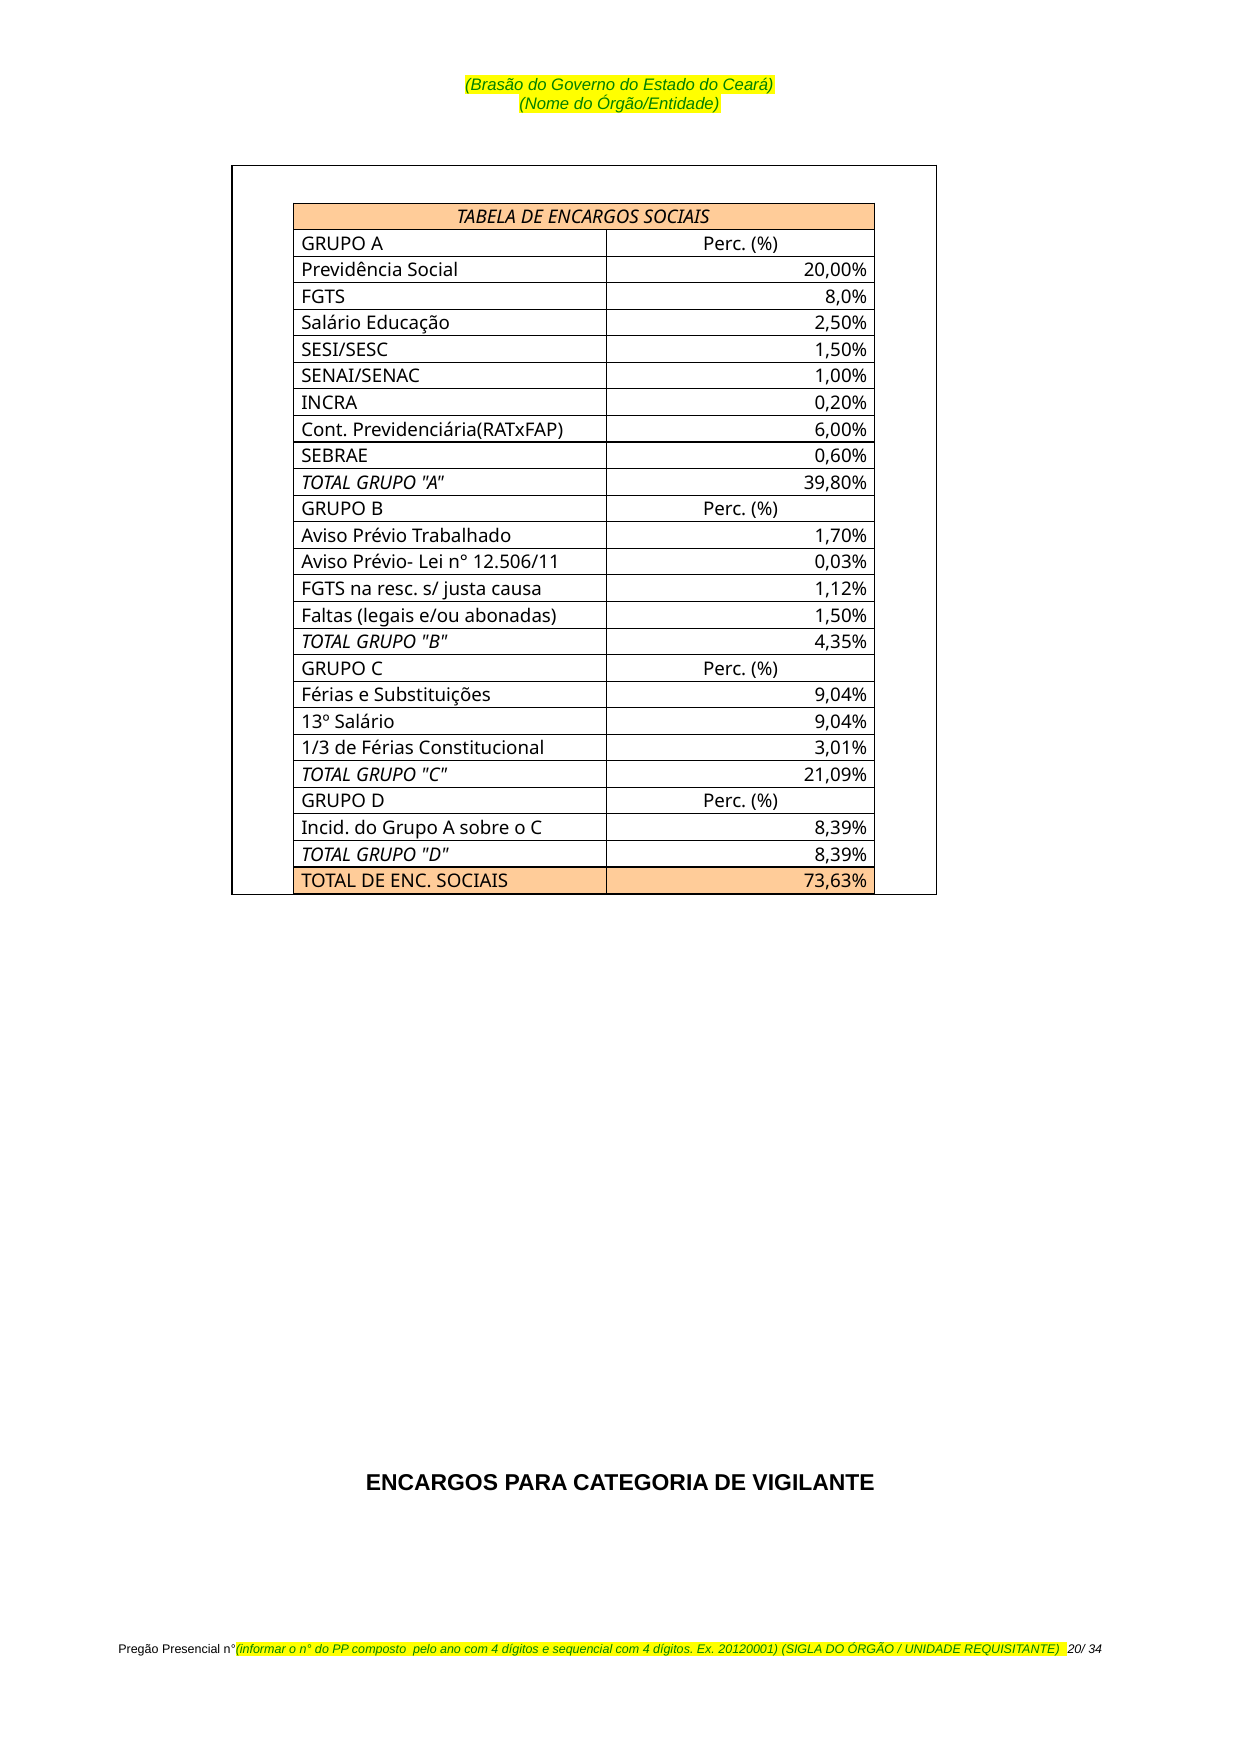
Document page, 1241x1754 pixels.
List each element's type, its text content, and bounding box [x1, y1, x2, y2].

table_cell 1,12% [607, 575, 874, 601]
table_cell Salário Educação [294, 310, 606, 335]
table_cell SEBRAE [294, 443, 606, 468]
table_cell Perc. (%) [607, 496, 874, 521]
table_cell 2,50% [607, 310, 874, 335]
table_cell 9,04% [607, 682, 874, 707]
table_cell 6,00% [607, 416, 874, 441]
table_cell 1/3 de Férias Constitucional [294, 735, 606, 760]
table_cell INCRA [294, 389, 606, 415]
table_cell Incid. do Grupo A sobre o C [294, 814, 606, 840]
table_cell 1,70% [607, 522, 874, 548]
table_cell GRUPO C [294, 655, 606, 681]
table_cell 0,20% [607, 389, 874, 415]
table_cell 1,00% [607, 363, 874, 388]
table_cell Aviso Prévio Trabalhado [294, 522, 606, 548]
table_cell 13º Salário [294, 708, 606, 734]
table_cell 8,39% [607, 814, 874, 840]
table_cell TOTAL DE ENC. SOCIAIS [294, 868, 606, 893]
table_header TABELA DE ENCARGOS SOCIAIS [294, 204, 874, 229]
table_cell 39,80% [607, 469, 874, 494]
table_cell 4,35% [607, 629, 874, 654]
table_cell Perc. (%) [607, 788, 874, 813]
table_cell 8,0% [607, 283, 874, 309]
table_cell 21,09% [607, 761, 874, 787]
table_cell SESI/SESC [294, 336, 606, 362]
table_cell 0,03% [607, 549, 874, 574]
table_cell 1,50% [607, 336, 874, 362]
text ENCARGOS PARA CATEGORIA DE VIGILANTE [118, 1468, 1122, 1495]
table_cell Perc. (%) [607, 230, 874, 256]
table_cell TOTAL GRUPO "D" [294, 841, 606, 866]
table_cell 0,60% [607, 443, 874, 468]
table_cell TOTAL GRUPO "A" [294, 469, 606, 494]
table_cell GRUPO A [294, 230, 606, 256]
table_cell FGTS na resc. s/ justa causa [294, 575, 606, 601]
table_cell Aviso Prévio- Lei n° 12.506/11 [294, 549, 606, 574]
table_cell 3,01% [607, 735, 874, 760]
table_cell 20,00% [607, 257, 874, 282]
table_cell FGTS [294, 283, 606, 309]
table_cell 9,04% [607, 708, 874, 734]
table_cell TOTAL GRUPO "B" [294, 629, 606, 654]
table_cell SENAI/SENAC [294, 363, 606, 388]
table_cell 73,63% [607, 868, 874, 893]
table_cell Férias e Substituições [294, 682, 606, 707]
table_cell Perc. (%) [607, 655, 874, 681]
table_cell Cont. Previdenciária(RATxFAP) [294, 416, 606, 441]
table_cell GRUPO D [294, 788, 606, 813]
table_cell TOTAL GRUPO "C" [294, 761, 606, 787]
table_cell 1,50% [607, 602, 874, 627]
table_cell GRUPO B [294, 496, 606, 521]
table_cell Previdência Social [294, 257, 606, 282]
table_cell 8,39% [607, 841, 874, 866]
table_cell Faltas (legais e/ou abonadas) [294, 602, 606, 627]
